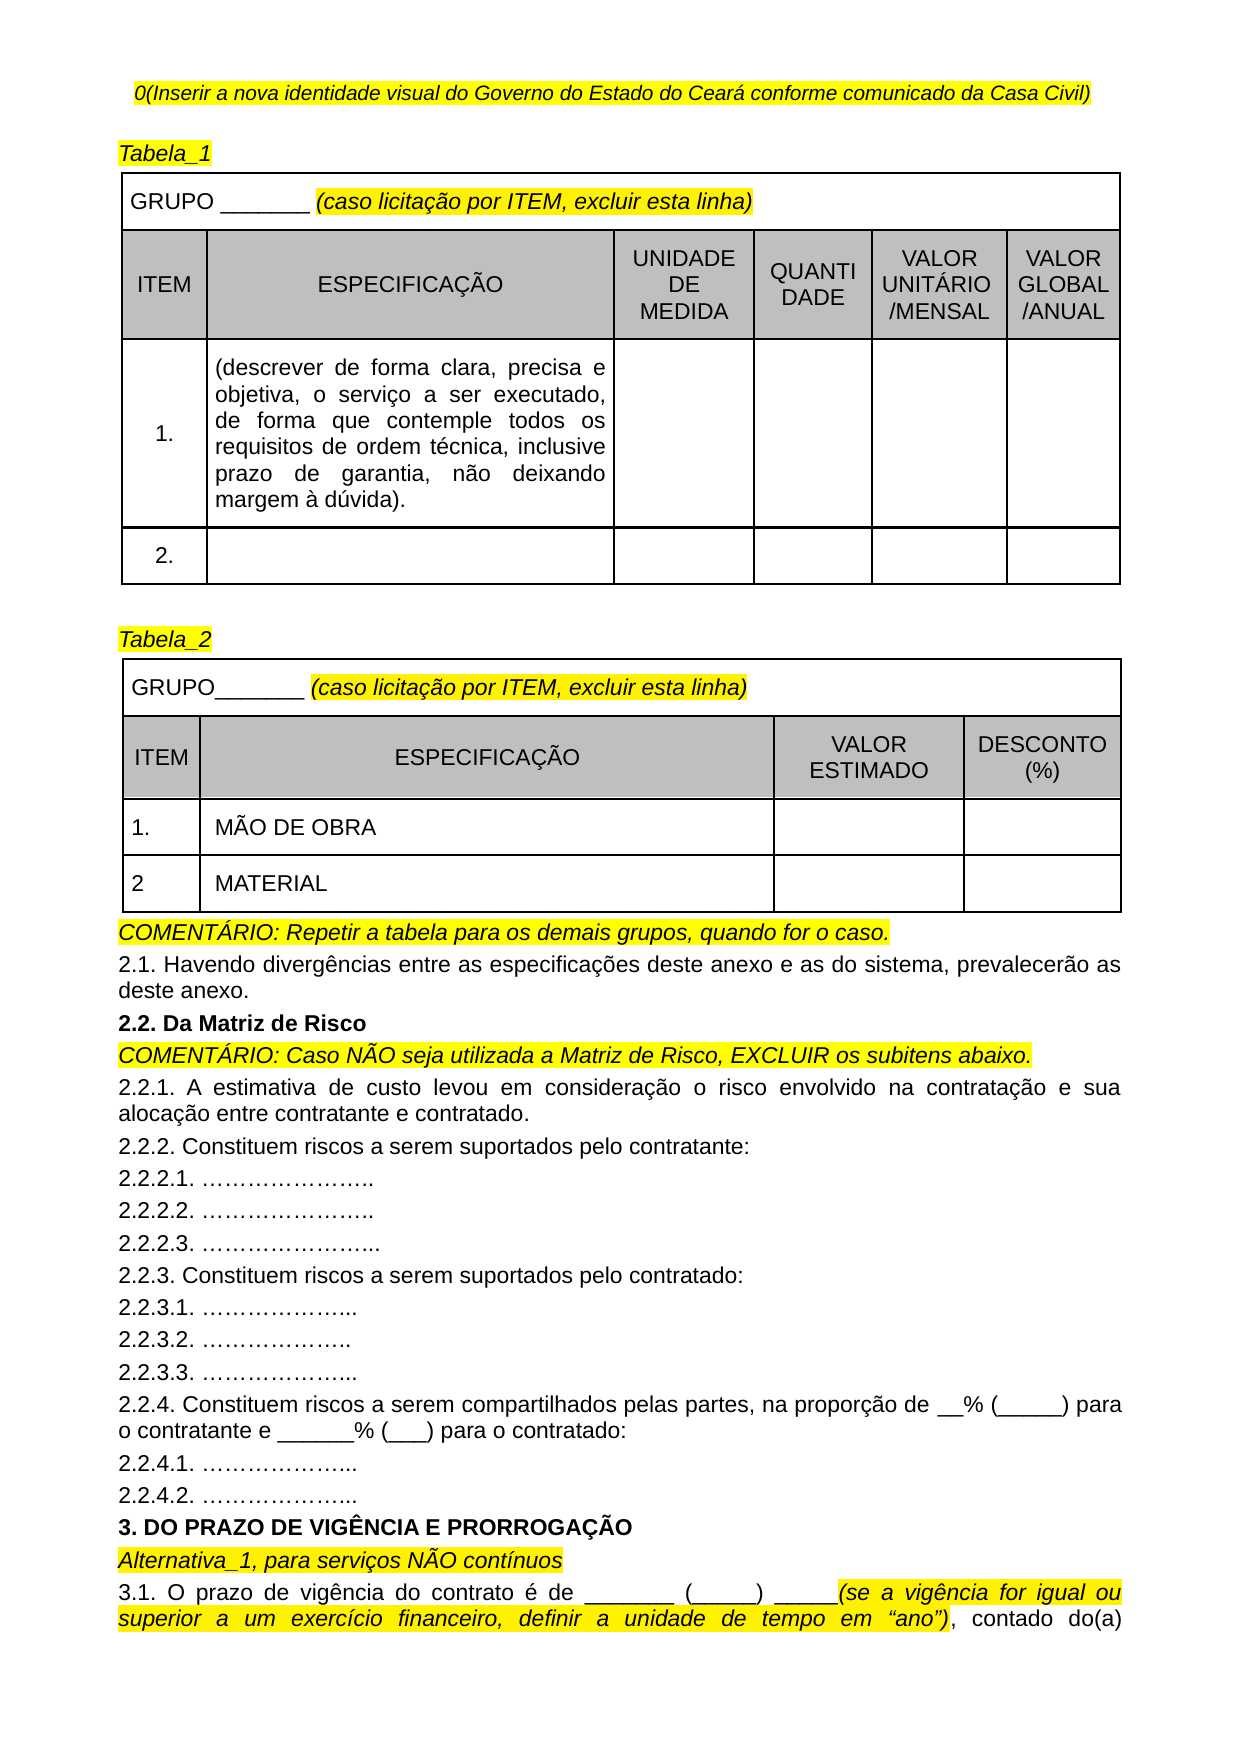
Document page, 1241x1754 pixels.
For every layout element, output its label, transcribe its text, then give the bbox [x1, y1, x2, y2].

table_cell [873, 340, 1006, 526]
table_cell 1. [123, 340, 206, 526]
table_cell QUANTIDADE [755, 231, 871, 338]
table_cell UNIDADE DE MEDIDA [615, 231, 753, 338]
text Tabela_1 [118, 140, 1122, 166]
text 2.2.1. A estimativa de custo levou em consideração o risco envolvido na contratação e sua alocação entre contratante e contratado. [118, 1074, 1122, 1127]
text 2.2.3. Constituem riscos a serem suportados pelo contratado: [118, 1262, 1122, 1288]
table_header GRUPO_______ (caso licitação por ITEM, excluir esta linha) [124, 660, 1120, 714]
table_cell [873, 529, 1006, 583]
table_cell DESCONTO (%) [965, 717, 1120, 797]
table_cell VALOR UNITÁRIO /MENSAL [873, 231, 1006, 338]
table_cell [615, 529, 753, 583]
text 2.2.3.2. ……………….. [118, 1326, 1122, 1353]
table_cell [615, 340, 753, 526]
table_cell [208, 529, 613, 583]
table_cell [755, 340, 871, 526]
text 2.2.4.1. ………………... [118, 1450, 1122, 1476]
text COMENTÁRIO: Repetir a tabela para os demais grupos, quando for o caso. [118, 918, 1122, 945]
text 2.2. Da Matriz de Risco [118, 1009, 1122, 1036]
text 2.2.3.3. ………………... [118, 1359, 1122, 1385]
table_cell ITEM [124, 717, 199, 797]
table_header GRUPO _______ (caso licitação por ITEM, excluir esta linha) [123, 174, 1119, 229]
text 2.2.4.2. ………………... [118, 1482, 1122, 1508]
text 2.2.2. Constituem riscos a serem suportados pelo contratante: [118, 1133, 1122, 1159]
text Tabela_2 [118, 626, 1122, 652]
table_cell [755, 529, 871, 583]
text 2.2.3.1. ………………... [118, 1294, 1122, 1321]
table_cell 2 [124, 856, 199, 911]
text COMENTÁRIO: Caso NÃO seja utilizada a Matriz de Risco, EXCLUIR os subitens abaixo. [118, 1042, 1122, 1068]
text 2.1. Havendo divergências entre as especificações deste anexo e as do sistema, prevalecerão as deste anexo. [118, 951, 1122, 1003]
text 2.2.2.3. …………………... [118, 1229, 1122, 1256]
text Alternativa_1, para serviços NÃO contínuos [118, 1547, 1122, 1573]
table_cell VALOR GLOBAL /ANUAL [1008, 231, 1119, 338]
table_cell VALOR ESTIMADO [775, 717, 963, 797]
table_cell ITEM [123, 231, 206, 338]
text 3.1. O prazo de vigência do contrato é de _______ (_____) _____(se a vigência for igual ou superior a um exercício financeiro, definir a unidade de tempo em “ano”), contado do(a) [118, 1579, 1122, 1632]
text 3. DO PRAZO DE VIGÊNCIA E PRORROGAÇÃO [118, 1514, 1122, 1541]
table_cell 1. [124, 800, 199, 854]
table_cell [1008, 340, 1119, 526]
table_cell 2. [123, 529, 206, 583]
table_cell [775, 856, 963, 911]
table_cell [1008, 529, 1119, 583]
table_cell ESPECIFICAÇÃO [208, 231, 613, 338]
table_cell MÃO DE OBRA [201, 800, 773, 854]
table_cell [965, 856, 1120, 911]
text 2.2.4. Constituem riscos a serem compartilhados pelas partes, na proporção de __% (_____) para o contratante e ______% (___) para o contratado: [118, 1391, 1122, 1444]
text 2.2.2.1. ………………….. [118, 1165, 1122, 1191]
text 2.2.2.2. ………………….. [118, 1197, 1122, 1224]
table_cell (descrever de forma clara, precisa e objetiva, o serviço a ser executado, de forma que contemple todos os requisitos de ordem técnica, inclusive prazo de garantia, não deixando margem à dúvida). [208, 340, 613, 526]
table_cell MATERIAL [201, 856, 773, 911]
table_cell [965, 800, 1120, 854]
table_cell ESPECIFICAÇÃO [201, 717, 773, 797]
table_cell [775, 800, 963, 854]
